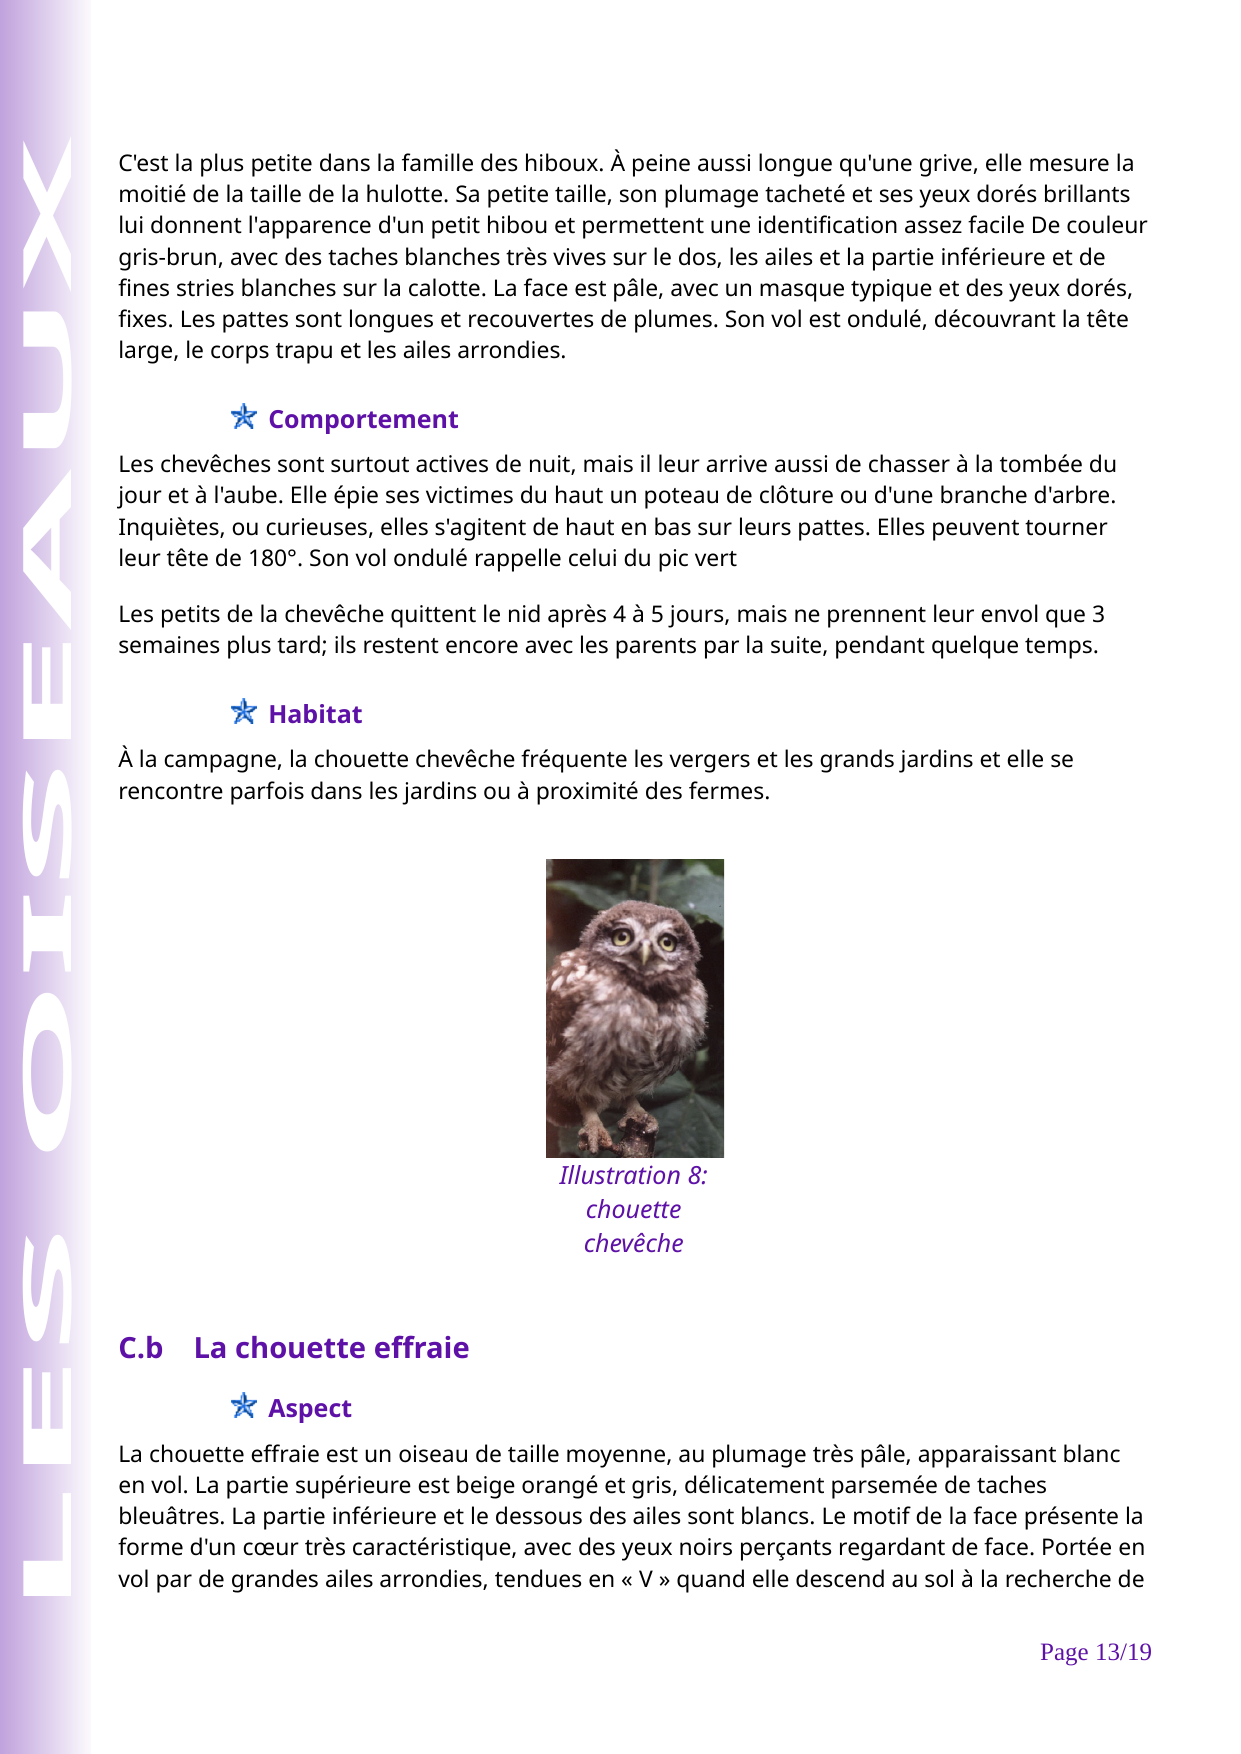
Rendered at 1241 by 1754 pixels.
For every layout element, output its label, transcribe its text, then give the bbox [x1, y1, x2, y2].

subtitle Habitat [231, 697, 1152, 731]
text Illustration 8: chouette chevêche [546, 1158, 724, 1260]
text Les petits de la chevêche quittent le nid après 4 à 5 jours, mais ne prennent leur envol que 3 semaines plus tard; ils restent encore avec les parents par la suite, pendant quelque temps. [118, 598, 1152, 661]
picture [231, 698, 257, 724]
text La chouette effraie est un oiseau de taille moyenne, au plumage très pâle, apparaissant blanc en vol. La partie supérieure est beige orangé et gris, délicatement parsemée de taches bleuâtres. La partie inférieure et le dessous des ailes sont blancs. Le motif de la face présente la forme d'un cœur très caractéristique, avec des yeux noirs perçants regardant de face. Portée en vol par de grandes ailes arrondies, tendues en « V » quand elle descend au sol à la recherche de [118, 1437, 1152, 1594]
subtitle Comportement [231, 402, 1152, 436]
picture [231, 1392, 257, 1418]
text C'est la plus petite dans la famille des hiboux. À peine aussi longue qu'une grive, elle mesure la moitié de la taille de la hulotte. Sa petite taille, son plumage tacheté et ses yeux dorés brillants lui donnent l'apparence d'un petit hibou et permettent une identification assez facile De couleur gris-brun, avec des taches blanches très vives sur le dos, les ailes et la partie inférieure et de fines stries blanches sur la calotte. La face est pâle, avec un masque typique et des yeux dorés, fixes. Les pattes sont longues et recouvertes de plumes. Son vol est ondulé, découvrant la tête large, le corps trapu et les ailes arrondies. [118, 147, 1152, 366]
subtitle Aspect [231, 1391, 1152, 1425]
text À la campagne, la chouette chevêche fréquente les vergers et les grands jardins et elle se rencontre parfois dans les jardins ou à proximité des fermes. [118, 743, 1152, 806]
subtitle La chouette effraie [118, 1328, 1152, 1367]
picture [231, 403, 257, 429]
text Les chevêches sont surtout actives de nuit, mais il leur arrive aussi de chasser à la tombée du jour et à l'aube. Elle épie ses victimes du haut un poteau de clôture ou d'une branche d'arbre. Inquiètes, ou curieuses, elles s'agitent de haut en bas sur leurs pattes. Elles peuvent tourner leur tête de 180°. Son vol ondulé rappelle celui du pic vert [118, 448, 1152, 573]
picture [546, 859, 725, 1158]
